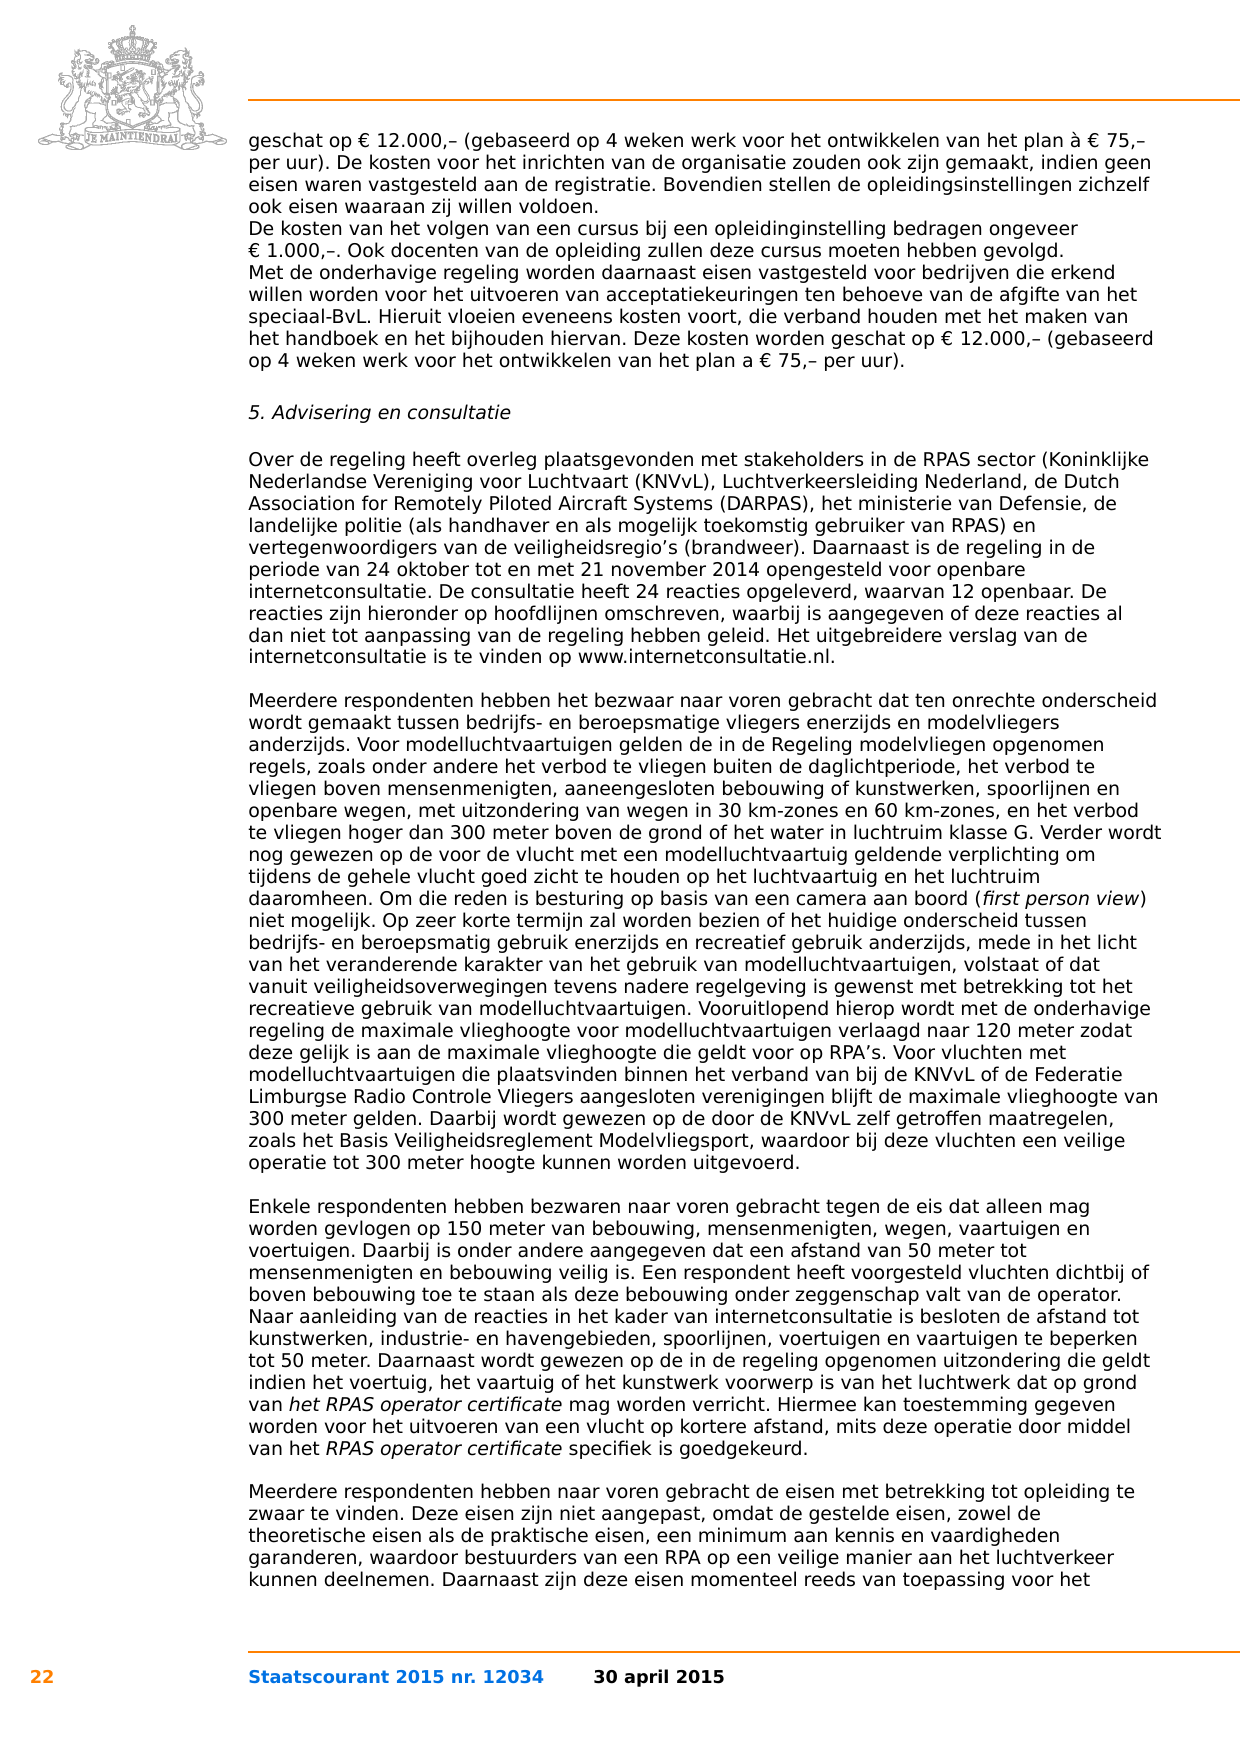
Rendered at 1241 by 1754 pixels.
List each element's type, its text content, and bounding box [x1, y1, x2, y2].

text geschat op € 12.000,– (gebaseerd op 4 weken werk voor het ontwikkelen van het plan à € 75,– per uur). De kosten voor het inrichten van de organisatie zouden ook zijn gemaakt, indien geen eisen waren vastgesteld aan de registratie. Bovendien stellen de opleidingsinstellingen zichzelf ook eisen waaraan zij willen voldoen. [248, 130, 1163, 218]
subtitle 5. Advisering en consultatie [248, 402, 1163, 424]
text Over de regeling heeft overleg plaatsgevonden met stakeholders in de RPAS sector (Koninklijke Nederlandse Vereniging voor Luchtvaart (KNVvL), Luchtverkeersleiding Nederland, de Dutch Association for Remotely Piloted Aircraft Systems (DARPAS), het ministerie van Defensie, de landelijke politie (als handhaver en als mogelijk toekomstig gebruiker van RPAS) en vertegenwoordigers van de veiligheidsregio’s (brandweer). Daarnaast is de regeling in de periode van 24 oktober tot en met 21 november 2014 opengesteld voor openbare internetconsultatie. De consultatie heeft 24 reacties opgeleverd, waarvan 12 openbaar. De reacties zijn hieronder op hoofdlijnen omschreven, waarbij is aangegeven of deze reacties al dan niet tot aanpassing van de regeling hebben geleid. Het uitgebreidere verslag van de internetconsultatie is te vinden op www.internetconsultatie.nl. [248, 449, 1163, 668]
text Met de onderhavige regeling worden daarnaast eisen vastgesteld voor bedrijven die erkend willen worden voor het uitvoeren van acceptatiekeuringen ten behoeve van de afgifte van het speciaal-BvL. Hieruit vloeien eveneens kosten voort, die verband houden met het maken van het handboek en het bijhouden hiervan. Deze kosten worden geschat op € 12.000,– (gebaseerd op 4 weken werk voor het ontwikkelen van het plan a € 75,– per uur). [248, 262, 1163, 372]
text De kosten van het volgen van een cursus bij een opleidinginstelling bedragen ongeveer € 1.000,–. Ook docenten van de opleiding zullen deze cursus moeten hebben gevolgd. [248, 218, 1163, 262]
text Meerdere respondenten hebben het bezwaar naar voren gebracht dat ten onrechte onderscheid wordt gemaakt tussen bedrijfs- en beroepsmatige vliegers enerzijds en modelvliegers anderzijds. Voor modelluchtvaartuigen gelden de in de Regeling modelvliegen opgenomen regels, zoals onder andere het verbod te vliegen buiten de daglichtperiode, het verbod te vliegen boven mensenmenigten, aaneengesloten bebouwing of kunstwerken, spoorlijnen en openbare wegen, met uitzondering van wegen in 30 km-zones en 60 km-zones, en het verbod te vliegen hoger dan 300 meter boven de grond of het water in luchtruim klasse G. Verder wordt nog gewezen op de voor de vlucht met een modelluchtvaartuig geldende verplichting om tijdens de gehele vlucht goed zicht te houden op het luchtvaartuig en het luchtruim daaromheen. Om die reden is besturing op basis van een camera aan boord (first person view) niet mogelijk. Op zeer korte termijn zal worden bezien of het huidige onderscheid tussen bedrijfs- en beroepsmatig gebruik enerzijds en recreatief gebruik anderzijds, mede in het licht van het veranderende karakter van het gebruik van modelluchtvaartuigen, volstaat of dat vanuit veiligheidsoverwegingen tevens nadere regelgeving is gewenst met betrekking tot het recreatieve gebruik van modelluchtvaartuigen. Vooruitlopend hierop wordt met de onderhavige regeling de maximale vlieghoogte voor modelluchtvaartuigen verlaagd naar 120 meter zodat deze gelijk is aan de maximale vlieghoogte die geldt voor op RPA’s. Voor vluchten met modelluchtvaartuigen die plaatsvinden binnen het verband van bij de KNVvL of de Federatie Limburgse Radio Controle Vliegers aangesloten verenigingen blijft de maximale vlieghoogte van 300 meter gelden. Daarbij wordt gewezen op de door de KNVvL zelf getroffen maatregelen, zoals het Basis Veiligheidsreglement Modelvliegsport, waardoor bij deze vluchten een veilige operatie tot 300 meter hoogte kunnen worden uitgevoerd. [248, 690, 1163, 1174]
picture [38, 25, 227, 150]
text Enkele respondenten hebben bezwaren naar voren gebracht tegen de eis dat alleen mag worden gevlogen op 150 meter van bebouwing, mensenmenigten, wegen, vaartuigen en voertuigen. Daarbij is onder andere aangegeven dat een afstand van 50 meter tot mensenmenigten en bebouwing veilig is. Een respondent heeft voorgesteld vluchten dichtbij of boven bebouwing toe te staan als deze bebouwing onder zeggenschap valt van de operator. Naar aanleiding van de reacties in het kader van internetconsultatie is besloten de afstand tot kunstwerken, industrie- en havengebieden, spoorlijnen, voertuigen en vaartuigen te beperken tot 50 meter. Daarnaast wordt gewezen op de in de regeling opgenomen uitzondering die geldt indien het voertuig, het vaartuig of het kunstwerk voorwerp is van het luchtwerk dat op grond van het RPAS operator certificate mag worden verricht. Hiermee kan toestemming gegeven worden voor het uitvoeren van een vlucht op kortere afstand, mits deze operatie door middel van het RPAS operator certificate specifiek is goedgekeurd. [248, 1196, 1163, 1459]
text Meerdere respondenten hebben naar voren gebracht de eisen met betrekking tot opleiding te zwaar te vinden. Deze eisen zijn niet aangepast, omdat de gestelde eisen, zowel de theoretische eisen als de praktische eisen, een minimum aan kennis en vaardigheden garanderen, waardoor bestuurders van een RPA op een veilige manier aan het luchtverkeer kunnen deelnemen. Daarnaast zijn deze eisen momenteel reeds van toepassing voor het [248, 1481, 1163, 1591]
